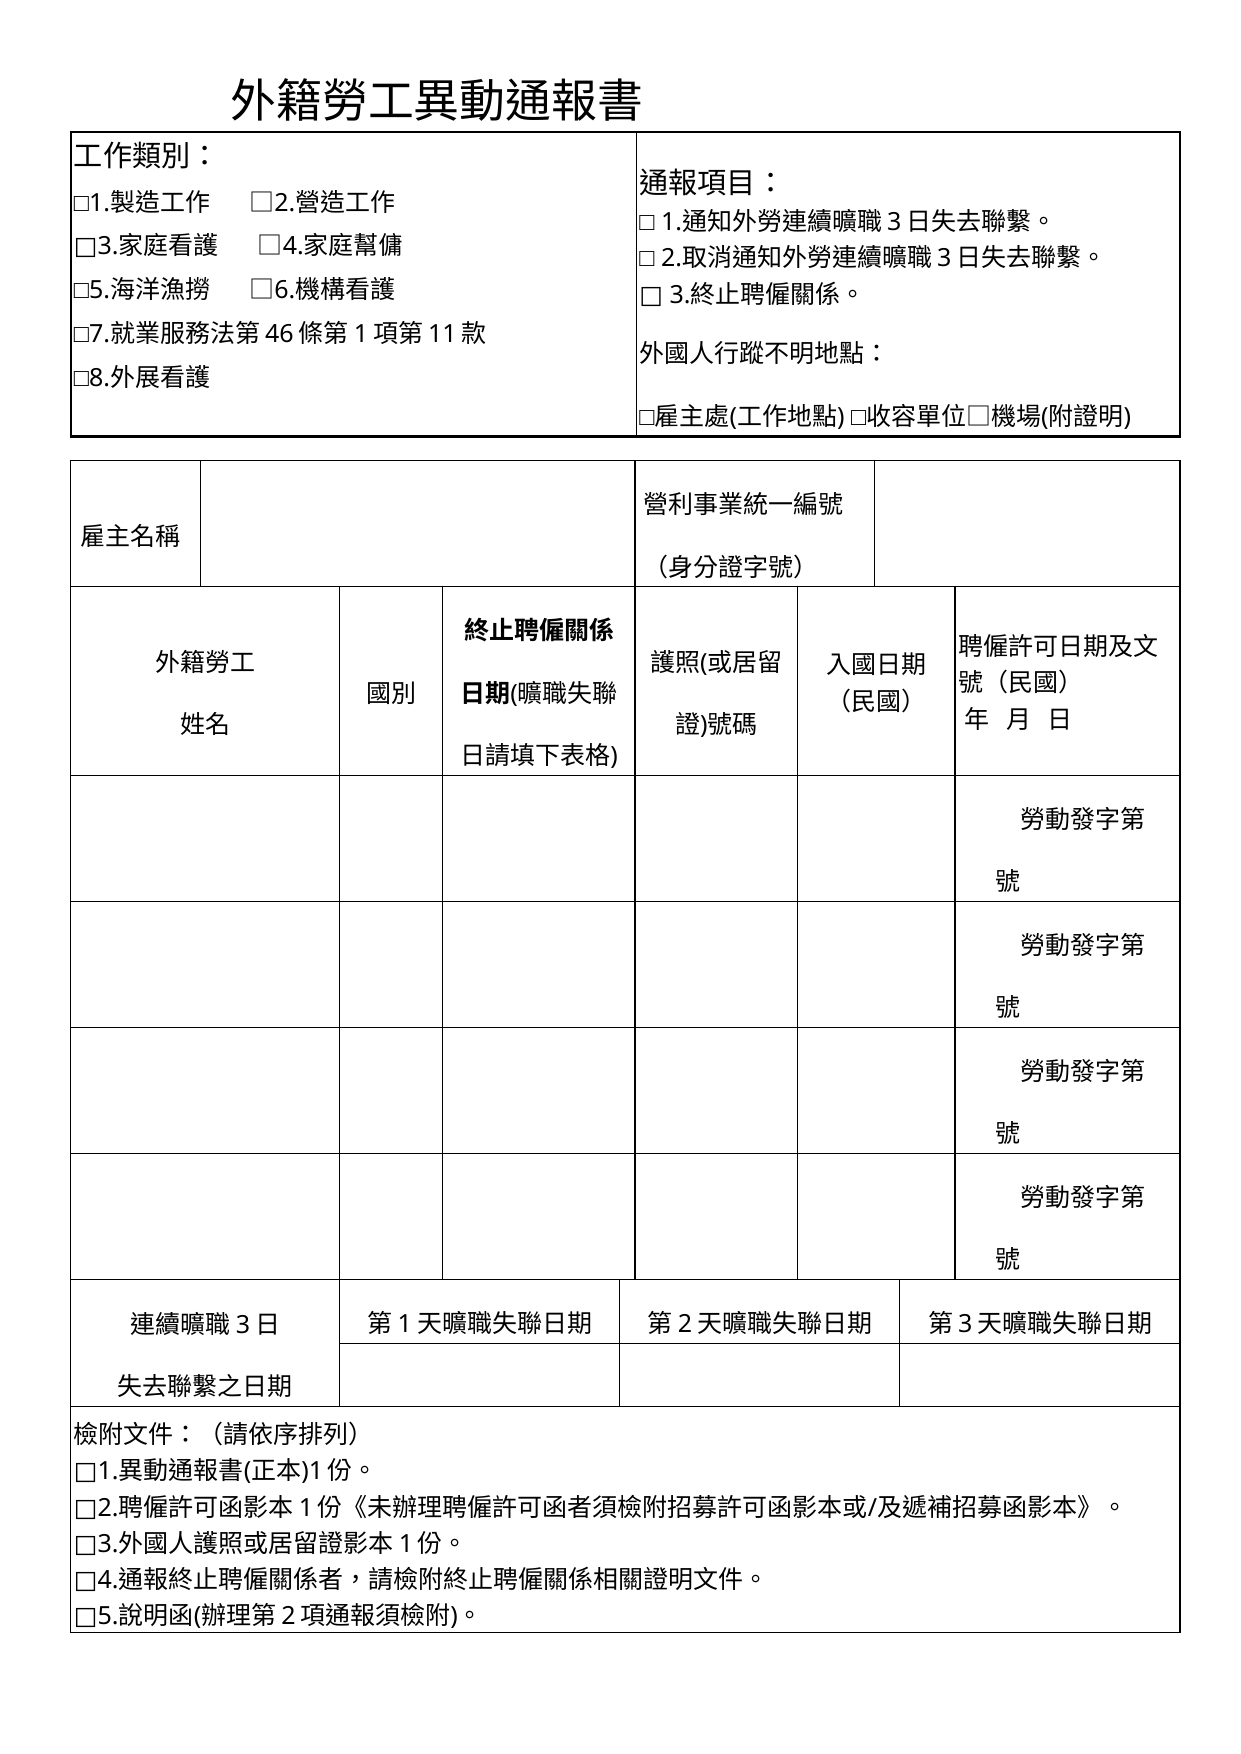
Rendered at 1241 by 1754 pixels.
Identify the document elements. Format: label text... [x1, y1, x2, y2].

table_cell 國別 [340, 587, 442, 775]
table_cell [443, 776, 634, 901]
table_cell [636, 902, 797, 1027]
table_cell 入國日期 （民國） [798, 587, 954, 775]
table_cell [443, 1028, 634, 1153]
table_cell [71, 1154, 339, 1279]
table_cell 聘僱許可日期及文號（民國） 年 月 日 [956, 587, 1179, 775]
table_cell [798, 776, 954, 901]
table_cell [636, 1154, 797, 1279]
table_header [875, 461, 1179, 586]
table_cell [340, 902, 442, 1027]
table_cell 連續曠職3日 失去聯繫之日期 [71, 1280, 339, 1406]
table_header 營利事業統一編號 （身分證字號） [636, 461, 874, 586]
table_cell [798, 1154, 954, 1279]
table_cell 第2天曠職失聯日期 [620, 1280, 899, 1342]
table_cell [798, 1028, 954, 1153]
table_cell 終止聘僱關係日期(曠職失聯日請填下表格) [443, 587, 634, 775]
table_header 通報項目： □ 1.通知外勞連續曠職3日失去聯繫。 □ 2.取消通知外勞連續曠職3日失去聯繫。 □ 3.終止聘僱關係。 外國人行蹤不明地點： □雇主處(工作地點) □收容單位□機場(附證明) [637, 133, 1179, 435]
table_cell [340, 776, 442, 901]
table_cell [636, 776, 797, 901]
table_cell 外籍勞工 姓名 [71, 587, 339, 775]
table_cell [636, 1028, 797, 1153]
table_cell 檢附文件：（請依序排列） □1.異動通報書(正本)1份。 □2.聘僱許可函影本1份《未辦理聘僱許可函者須檢附招募許可函影本或/及遞補招募函影本》。 □3.外國人護照或居留證影本1份。 □4.通報終止聘僱關係者，請檢附終止聘僱關係相關證明文件。 □5.說明函(辦理第2項通報須檢附)。 [71, 1407, 1179, 1632]
table_cell 勞動發字第 號 [956, 902, 1179, 1027]
table_cell 第1天曠職失聯日期 [340, 1280, 619, 1342]
table_cell 勞動發字第 號 [956, 1028, 1179, 1153]
table_header 雇主名稱 [71, 461, 200, 586]
table_cell [71, 902, 339, 1027]
text 外籍勞工異動通報書 [230, 64, 1010, 131]
table_cell 勞動發字第 號 [956, 776, 1179, 901]
table_cell [340, 1344, 619, 1406]
table_cell [443, 1154, 634, 1279]
table_cell [340, 1154, 442, 1279]
table_cell 第3天曠職失聯日期 [900, 1280, 1179, 1342]
table_header 工作類別： □1.製造工作 □2.營造工作 □3.家庭看護 □4.家庭幫傭 □5.海洋漁撈 □6.機構看護 □7.就業服務法第46條第1項第11款 □8.外展看護 [72, 133, 636, 435]
table_cell [71, 776, 339, 901]
table_cell [443, 902, 634, 1027]
table_cell [340, 1028, 442, 1153]
table_cell [620, 1344, 899, 1406]
table_cell [71, 1028, 339, 1153]
table_cell 護照(或居留證)號碼 [636, 587, 797, 775]
table_cell 勞動發字第 號 [956, 1154, 1179, 1279]
table_cell [798, 902, 954, 1027]
table_header [201, 461, 634, 586]
table_cell [900, 1344, 1179, 1406]
